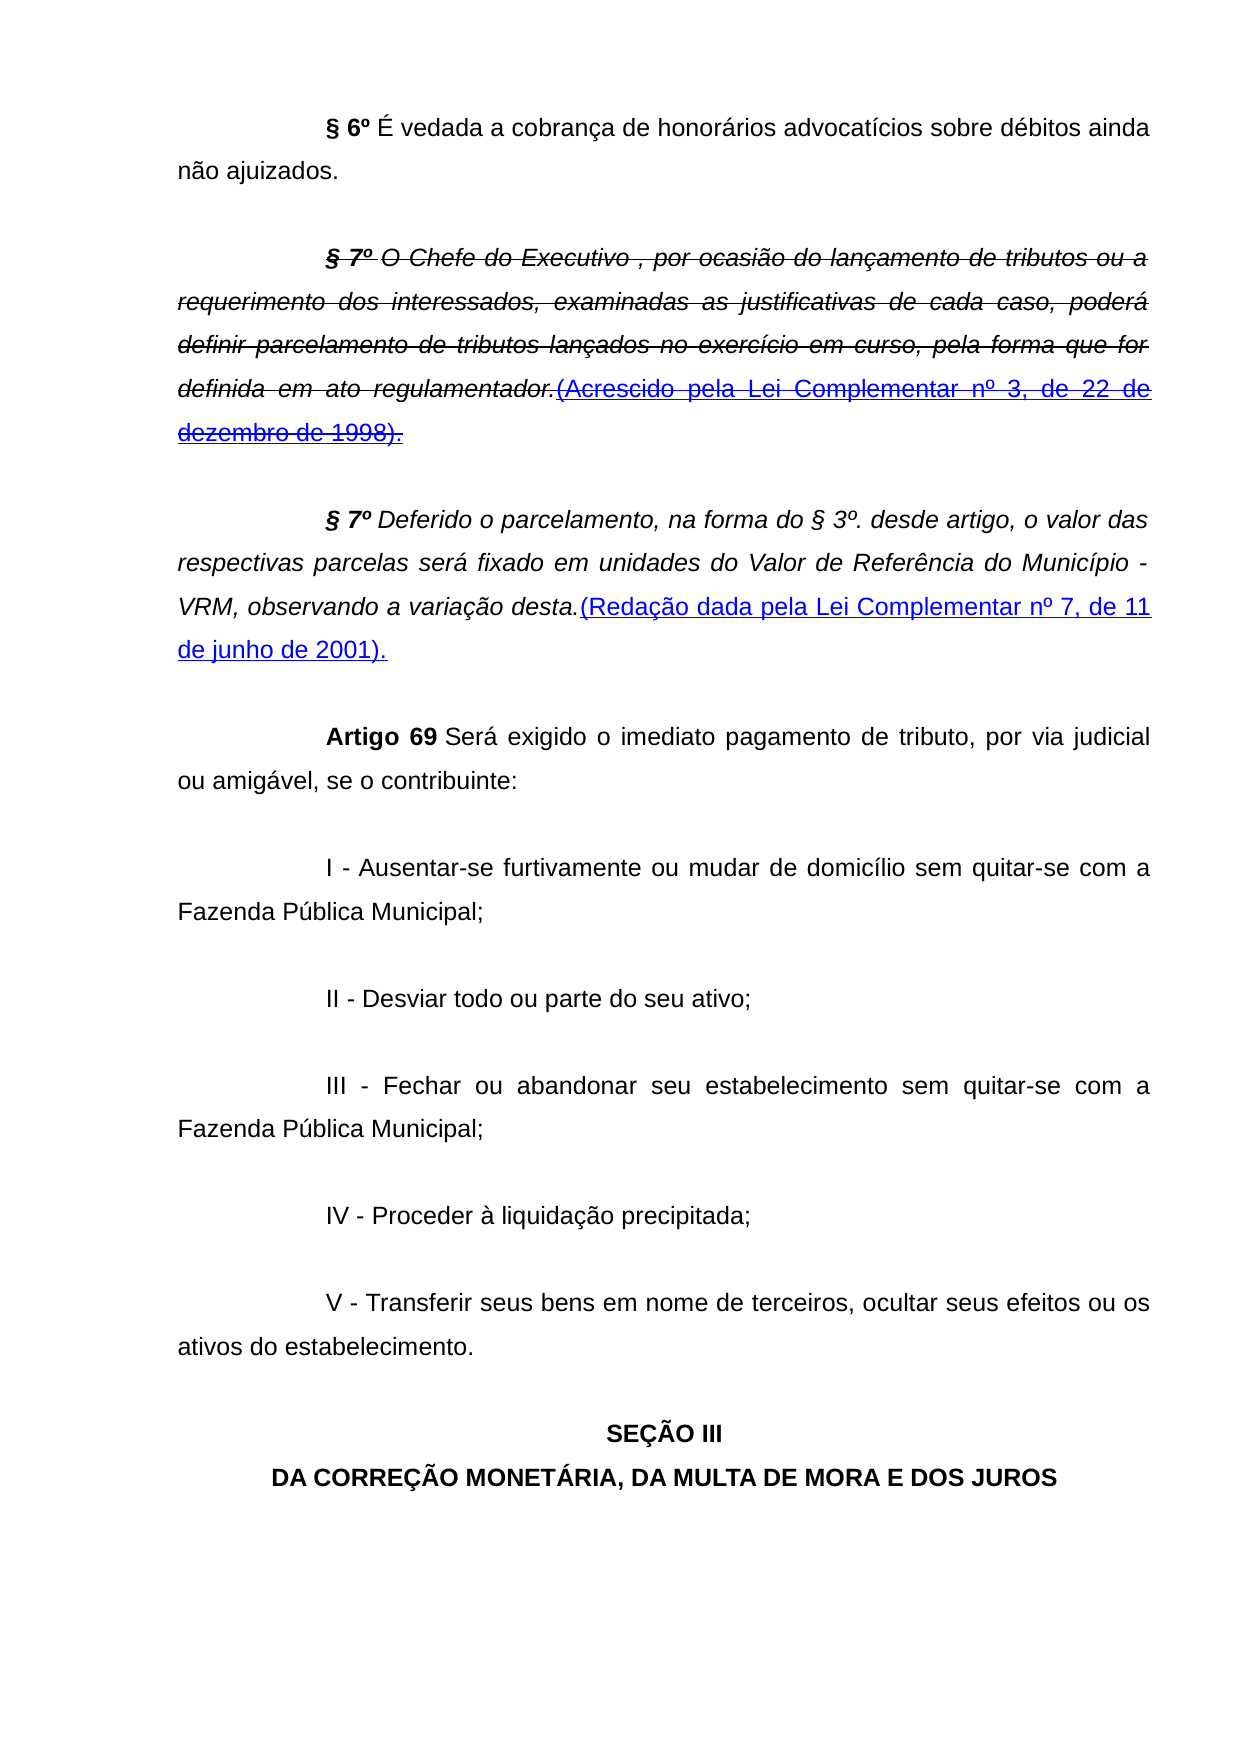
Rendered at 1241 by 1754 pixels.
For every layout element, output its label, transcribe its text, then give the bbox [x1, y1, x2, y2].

text II - Desviar todo ou parte do seu ativo; [177, 983, 1152, 1012]
text V - Transferir seus bens em nome de terceiros, ocultar seus efeitos ou os ativos do estabelecimento. [177, 1288, 1152, 1361]
text III - Fechar ou abandonar seu estabelecimento sem quitar-se com a Fazenda Pública Municipal; [177, 1071, 1152, 1143]
text § 7º O Chefe do Executivo , por ocasião do lançamento de tributos ou a requerimento dos interessados, examinadas as justificativas de cada caso, poderá definir parcelamento de tributos lançados no exercício em curso, pela forma que for definida em ato regulamentador.(Acrescido pela Lei Complementar nº 3, de 22 de dezembro de 1998). [177, 391, 1152, 446]
text § 7º Deferido o parcelamento, na forma do § 3º. desde artigo, o valor das respectivas parcelas será fixado em unidades do Valor de Referência do Município - VRM, observando a variação desta.(Redação dada pela Lei Complementar nº 7, de 11 de junho de 2001). [177, 504, 1152, 664]
text IV - Proceder à liquidação precipitada; [177, 1201, 1152, 1230]
text § 6º É vedada a cobrança de honorários advocatícios sobre débitos ainda não ajuizados. [177, 113, 1152, 185]
subtitle DA CORREÇÃO MONETÁRIA, DA MULTA DE MORA E DOS JUROS [177, 1462, 1152, 1491]
subtitle SEÇÃO III [177, 1419, 1152, 1448]
text Artigo 69 Será exigido o imediato pagamento de tributo, por via judicial ou amigável, se o contribuinte: [177, 722, 1152, 795]
text I - Ausentar-se furtivamente ou mudar de domicílio sem quitar-se com a Fazenda Pública Municipal; [177, 853, 1152, 925]
text § 7º O Chefe do Executivo , por ocasião do lançamento de tributos ou a requerimento dos interessados, examinadas as justificativas de cada caso, poderá definir parcelamento de tributos lançados no exercício em curso, pela forma que for definida em ato regulamentador.(Acrescido pela Lei Complementar nº 3, de 22 de dezembro de 1998). [177, 243, 1152, 390]
